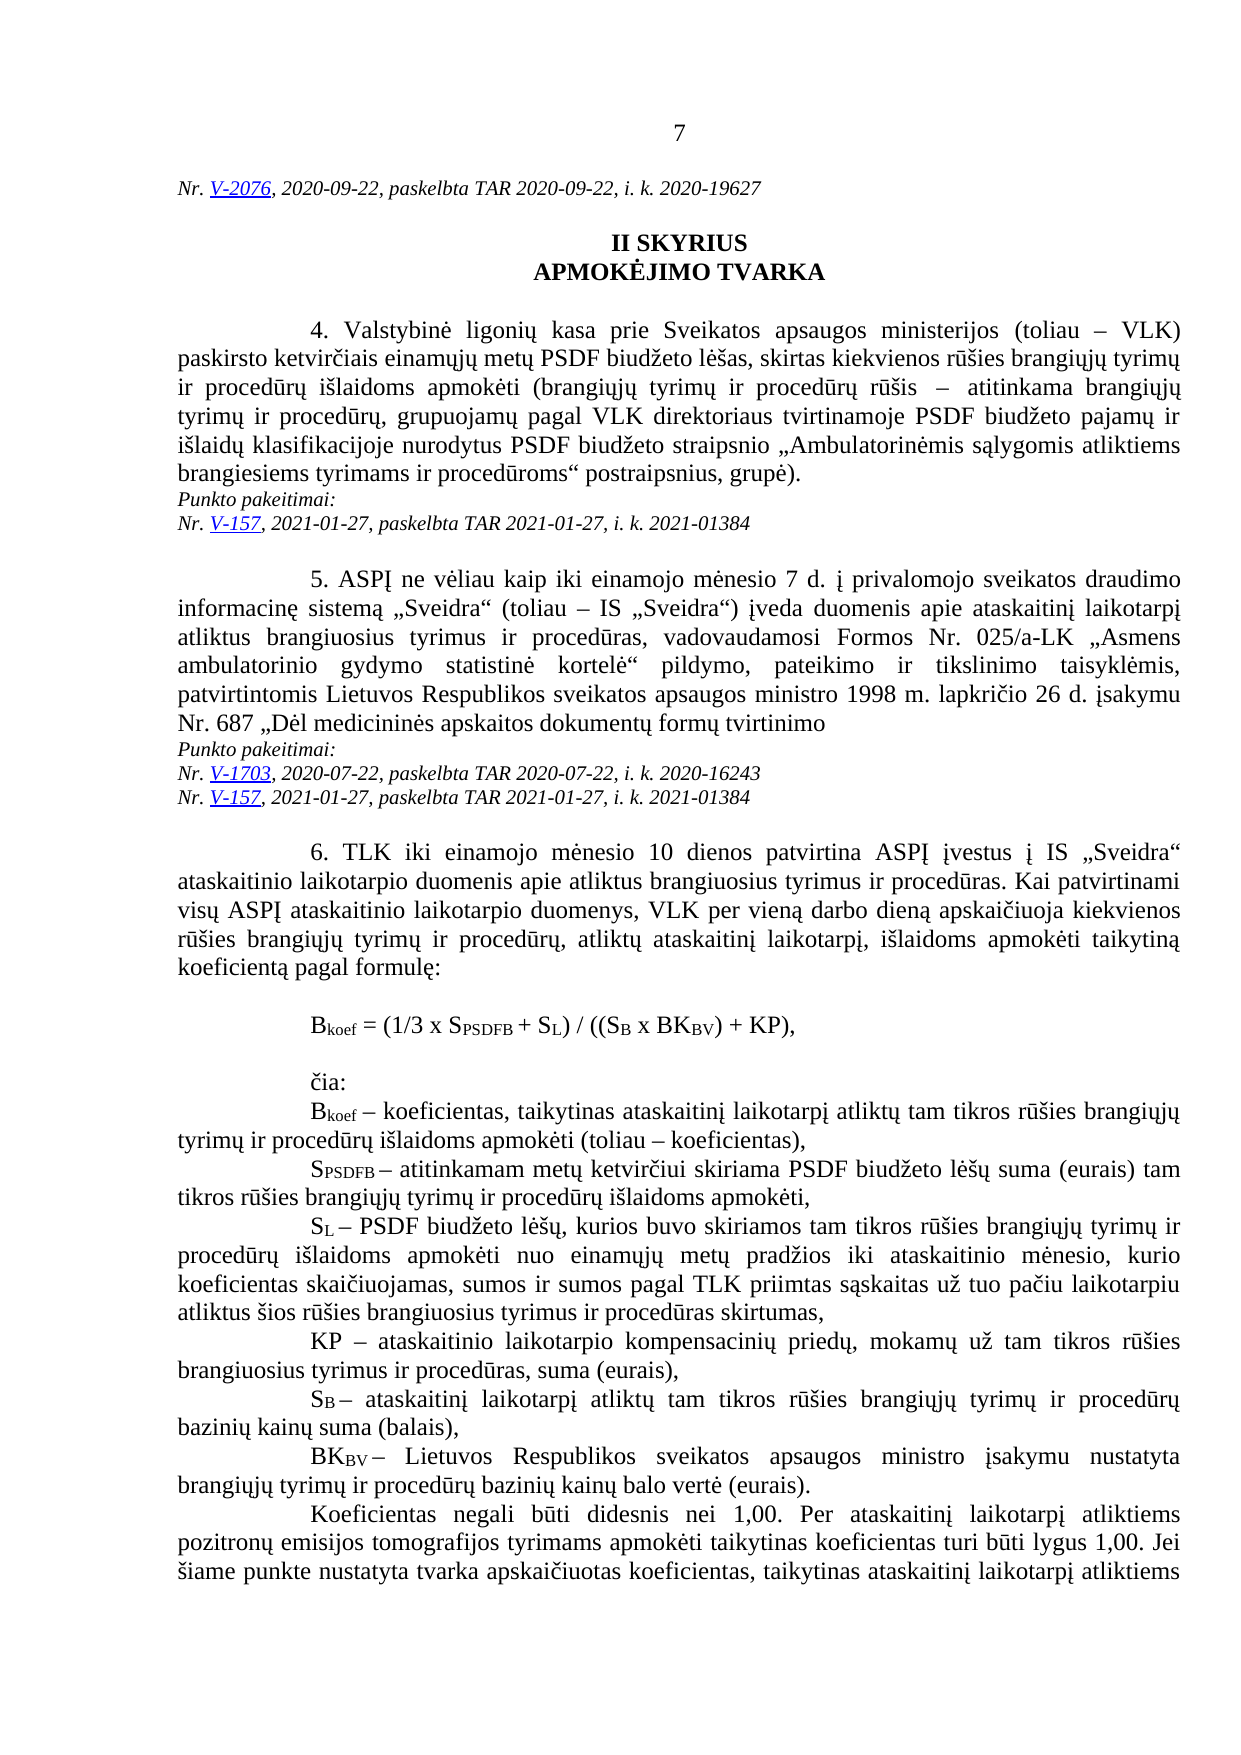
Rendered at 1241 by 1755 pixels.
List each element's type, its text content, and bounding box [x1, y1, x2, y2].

text 5. ASPĮ ne vėliau kaip iki einamojo mėnesio 7 d. į privalomojo sveikatos draudimo informacinę sistemą „Sveidra“ (toliau – IS „Sveidra“) įveda duomenis apie ataskaitinį laikotarpį atliktus brangiuosius tyrimus ir procedūras, vadovaudamosi Formos Nr. 025/a-LK „Asmens ambulatorinio gydymo statistinė kortelė“ pildymo, pateikimo ir tikslinimo taisyklėmis, patvirtintomis Lietuvos Respublikos sveikatos apsaugos ministro 1998 m. lapkričio 26 d. įsakymu Nr. 687 „Dėl medicininės apskaitos dokumentų formų tvirtinimo [177, 564, 1181, 737]
text Bkoef = (1/3 x SPSDFB + SL) / ((SB x BKBV) + KP), [177, 1010, 1181, 1039]
text 4. Valstybinė ligonių kasa prie Sveikatos apsaugos ministerijos (toliau – VLK) paskirsto ketvirčiais einamųjų metų PSDF biudžeto lėšas, skirtas kiekvienos rūšies brangiųjų tyrimų ir procedūrų išlaidoms apmokėti (brangiųjų tyrimų ir procedūrų rūšis – atitinkama brangiųjų tyrimų ir procedūrų, grupuojamų pagal VLK direktoriaus tvirtinamoje PSDF biudžeto pajamų ir išlaidų klasifikacijoje nurodytus PSDF biudžeto straipsnio „Ambulatorinėmis sąlygomis atliktiems brangiesiems tyrimams ir procedūroms“ postraipsnius, grupė). [177, 315, 1181, 487]
text APMOKĖJIMO TVARKA [177, 257, 1181, 286]
text Koeficientas negali būti didesnis nei 1,00. Per ataskaitinį laikotarpį atliktiems pozitronų emisijos tomografijos tyrimams apmokėti taikytinas koeficientas turi būti lygus 1,00. Jei šiame punkte nustatyta tvarka apskaičiuotas koeficientas, taikytinas ataskaitinį laikotarpį atliktiems [177, 1499, 1181, 1585]
text čia: [177, 1067, 1181, 1096]
text SL – PSDF biudžeto lėšų, kurios buvo skiriamos tam tikros rūšies brangiųjų tyrimų ir procedūrų išlaidoms apmokėti nuo einamųjų metų pradžios iki ataskaitinio mėnesio, kurio koeficientas skaičiuojamas, sumos ir sumos pagal TLK priimtas sąskaitas už tuo pačiu laikotarpiu atliktus šios rūšies brangiuosius tyrimus ir procedūras skirtumas, [177, 1211, 1181, 1326]
text BKBV – Lietuvos Respublikos sveikatos apsaugos ministro įsakymu nustatyta brangiųjų tyrimų ir procedūrų bazinių kainų balo vertė (eurais). [177, 1441, 1181, 1499]
text Nr. V-1703, 2020-07-22, paskelbta TAR 2020-07-22, i. k. 2020-16243 [177, 761, 1181, 785]
text Punkto pakeitimai: [177, 487, 1181, 511]
text KP – ataskaitinio laikotarpio kompensacinių priedų, mokamų už tam tikros rūšies brangiuosius tyrimus ir procedūras, suma (eurais), [177, 1326, 1181, 1384]
text SB – ataskaitinį laikotarpį atliktų tam tikros rūšies brangiųjų tyrimų ir procedūrų bazinių kainų suma (balais), [177, 1384, 1181, 1441]
text Punkto pakeitimai: [177, 737, 1181, 761]
text Nr. V-157, 2021-01-27, paskelbta TAR 2021-01-27, i. k. 2021-01384 [177, 511, 1181, 535]
text 6. TLK iki einamojo mėnesio 10 dienos patvirtina ASPĮ įvestus į IS „Sveidra“ ataskaitinio laikotarpio duomenis apie atliktus brangiuosius tyrimus ir procedūras. Kai patvirtinami visų ASPĮ ataskaitinio laikotarpio duomenys, VLK per vieną darbo dieną apskaičiuoja kiekvienos rūšies brangiųjų tyrimų ir procedūrų, atliktų ataskaitinį laikotarpį, išlaidoms apmokėti taikytiną koeficientą pagal formulę: [177, 837, 1181, 981]
text Bkoef – koeficientas, taikytinas ataskaitinį laikotarpį atliktų tam tikros rūšies brangiųjų tyrimų ir procedūrų išlaidoms apmokėti (toliau – koeficientas), [177, 1096, 1181, 1154]
text Nr. V-157, 2021-01-27, paskelbta TAR 2021-01-27, i. k. 2021-01384 [177, 785, 1181, 809]
text SPSDFB – atitinkamam metų ketvirčiui skiriama PSDF biudžeto lėšų suma (eurais) tam tikros rūšies brangiųjų tyrimų ir procedūrų išlaidoms apmokėti, [177, 1154, 1181, 1211]
text Nr. V-2076, 2020-09-22, paskelbta TAR 2020-09-22, i. k. 2020-19627 [177, 176, 1181, 200]
text II SKYRIUS [177, 228, 1181, 257]
